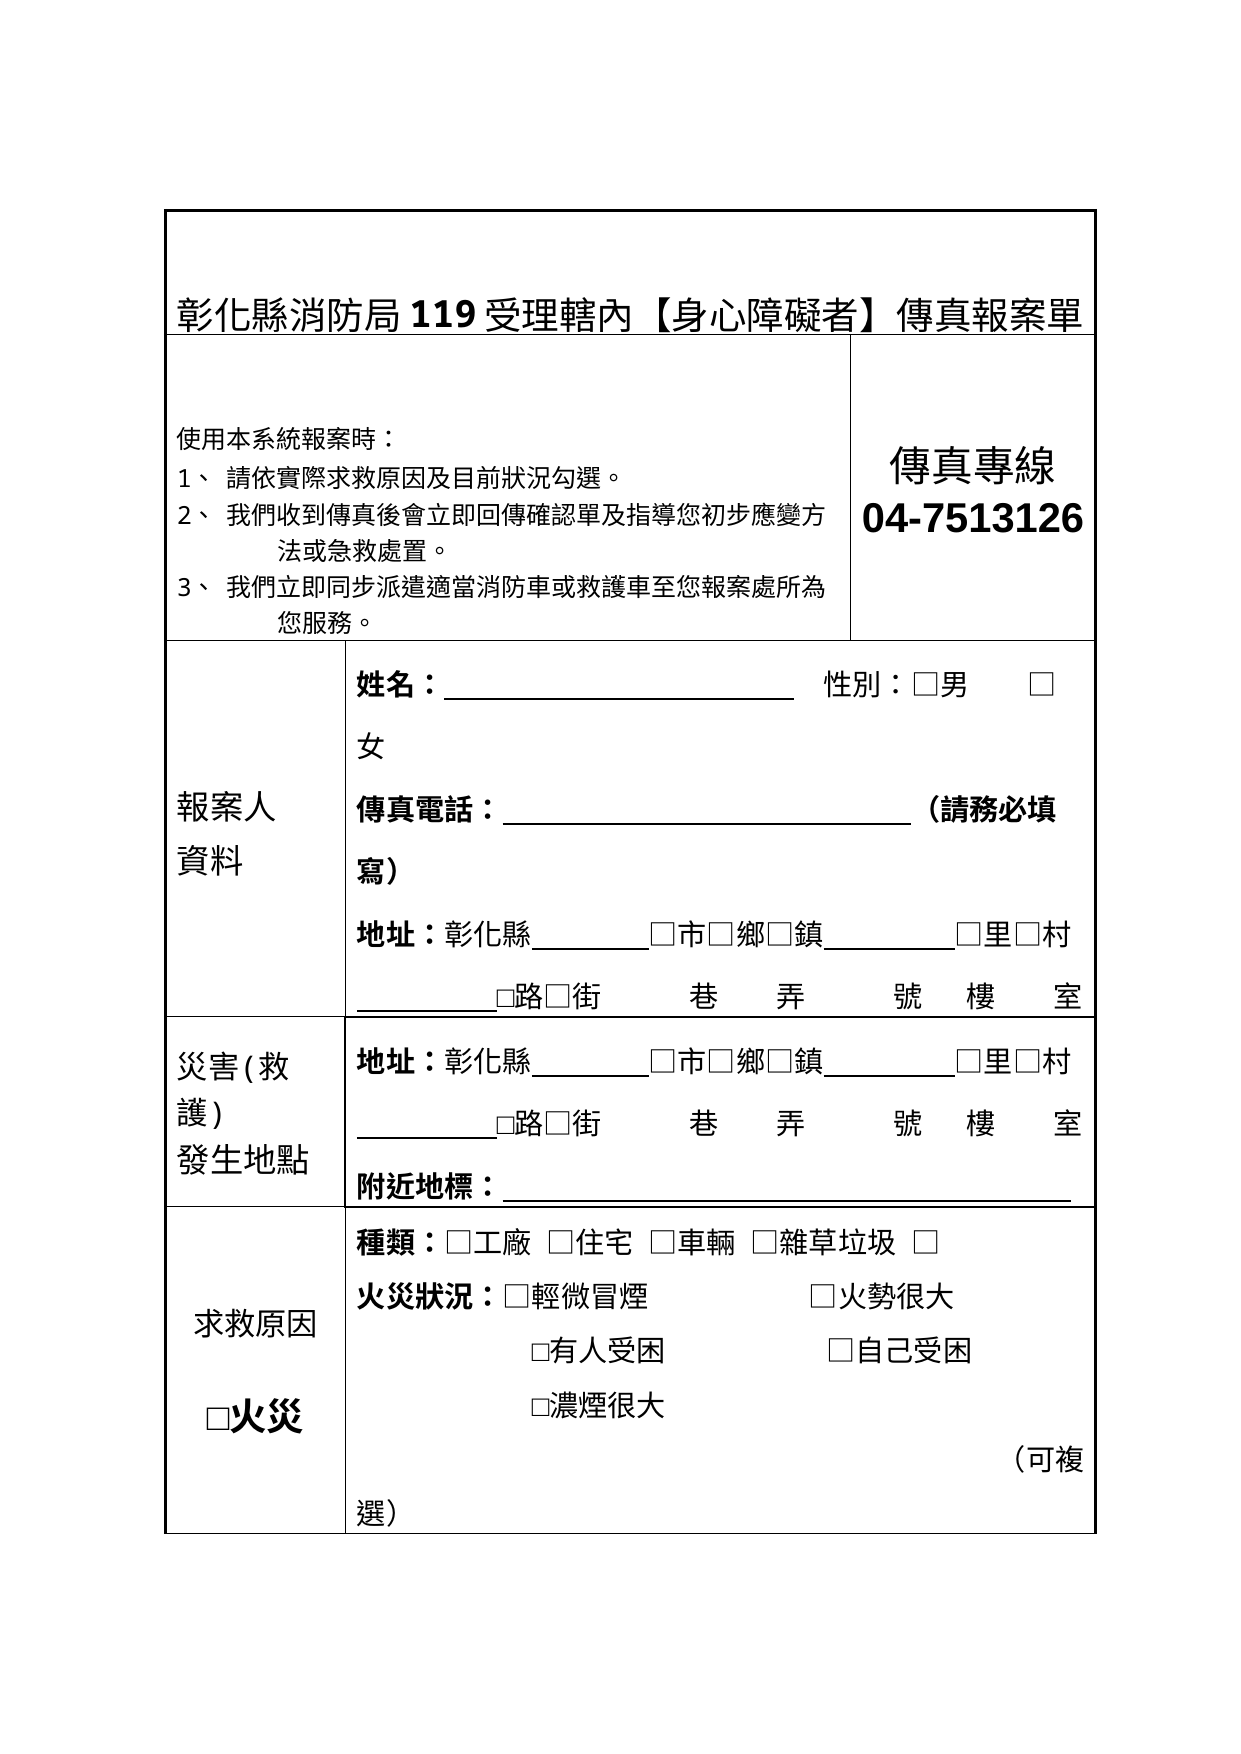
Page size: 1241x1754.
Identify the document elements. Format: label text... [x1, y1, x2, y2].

table_cell 姓名： 性別：□男 □女 傳真電話： （請務必填寫） 地址：彰化縣 □市□鄉□鎮 □里□村 □路□街 巷 弄 號 樓 室 [346, 641, 1094, 1016]
table_cell 求救原因 □火災 [167, 1207, 345, 1533]
table_cell 災害(救護) 發生地點 [167, 1017, 344, 1206]
table_header 彰化縣消防局119受理轄內【身心障礙者】傳真報案單 [167, 212, 1094, 334]
table_cell 傳真專線 04-7513126 [851, 335, 1094, 640]
table_cell 地址：彰化縣 □市□鄉□鎮 □里□村 □路□街 巷 弄 號 樓 室 附近地標： [346, 1018, 1094, 1206]
table_cell 種類：□工廠 □住宅 □車輛 □雜草垃圾 □ 火災狀況：□輕微冒煙 □火勢很大 □有人受困 □自己受困 □濃煙很大 （可複選） [346, 1208, 1094, 1533]
table_cell 使用本系統報案時： 請依實際求救原因及目前狀況勾選。 我們收到傳真後會立即回傳確認單及指導您初步應變方法或急救處置。 我們立即同步派遣適當消防車或救護車至您報案處所為您服務。 [167, 335, 850, 640]
table_cell 報案人 資料 [167, 641, 345, 1016]
